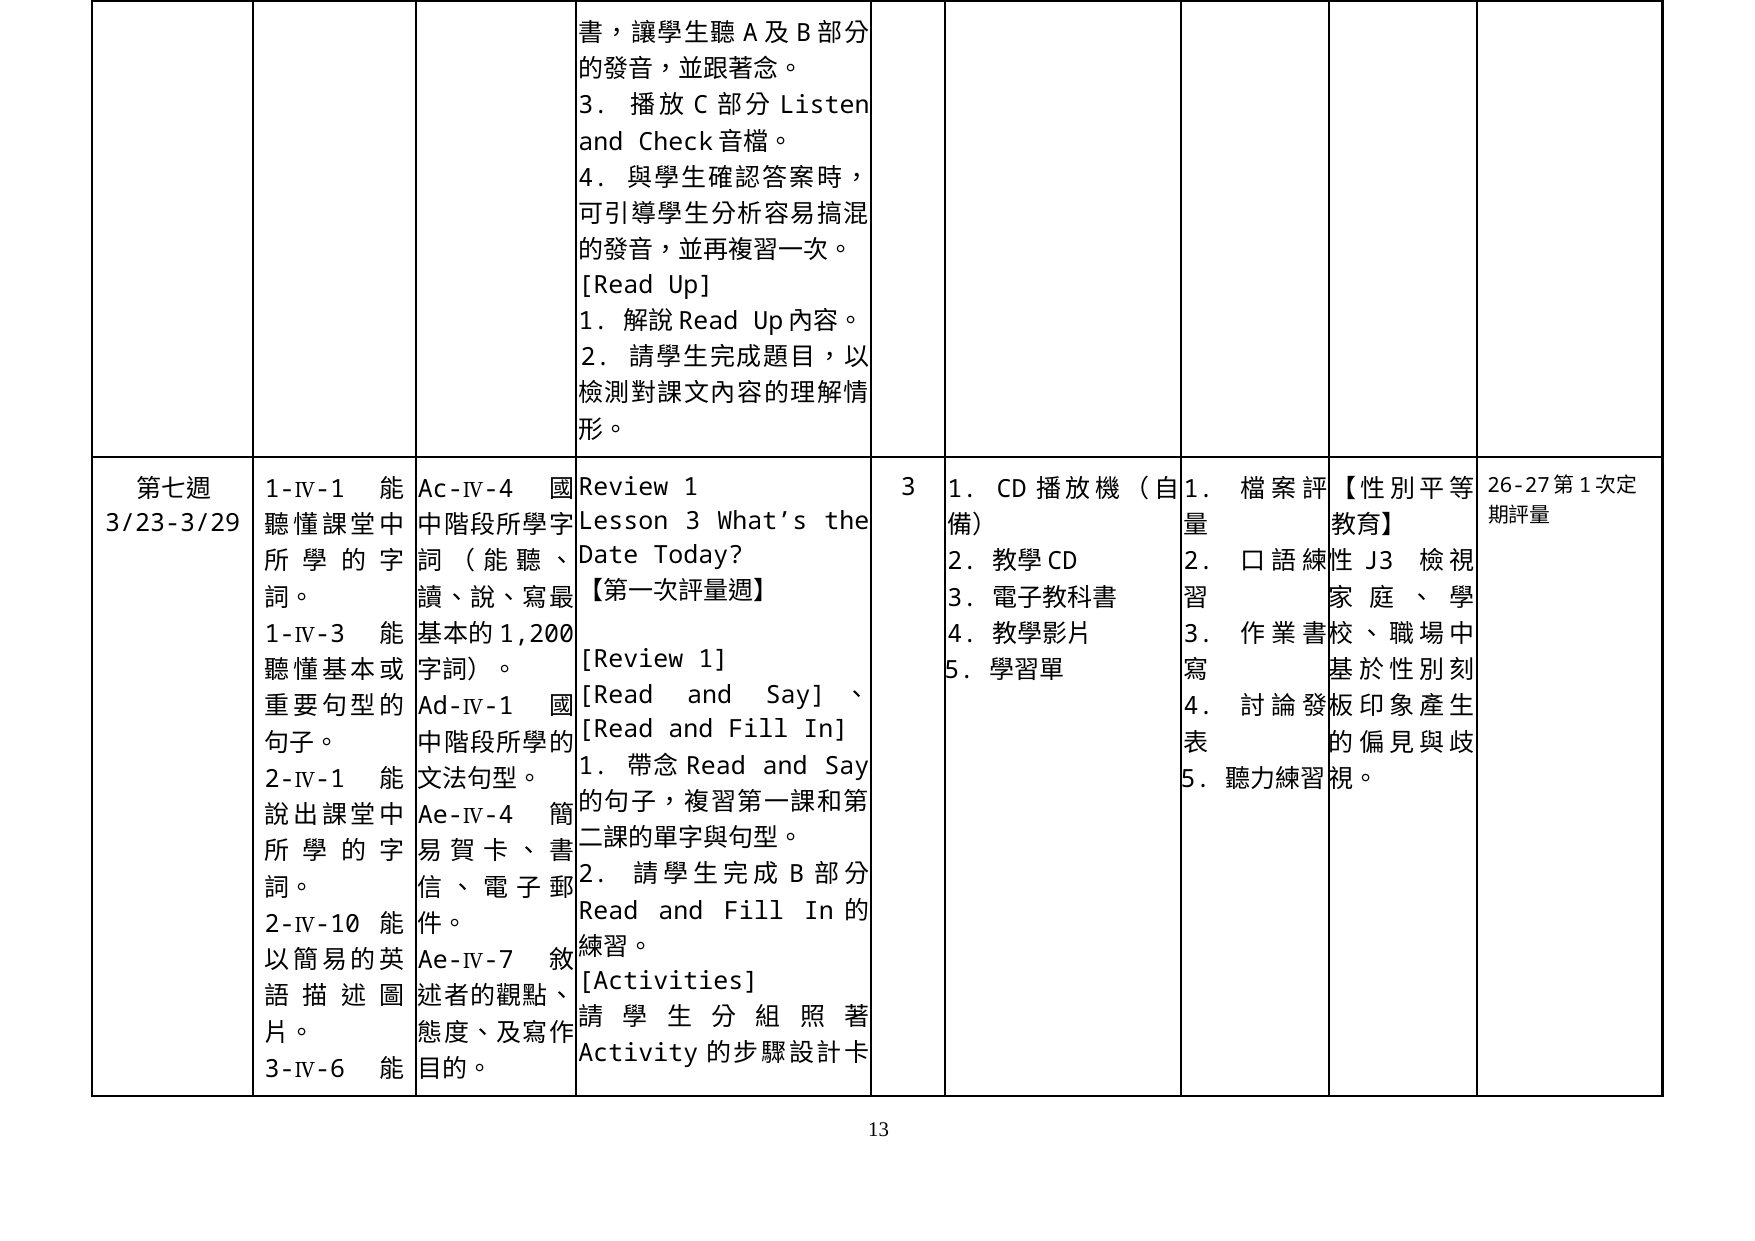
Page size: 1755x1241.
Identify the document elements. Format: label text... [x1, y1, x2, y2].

table_cell 1. 檔案評量 2. 口語練習 3. 作業書寫 4. 討論發表 5. 聽力練習 [1182, 458, 1328, 1095]
table_cell Review 1 Lesson 3 What’s the Date Today? 【第一次評量週】 [Review 1] [Read and Say]、[Read and Fill In] 1. 帶念Read and Say的句子，複習第一課和第二課的單字與句型。 2. 請學生完成B部分Read and Fill In的練習。 [Activities] 請學生分組照著Activity的步驟設計卡 [577, 458, 870, 1095]
table_cell 1. CD播放機（自備） 2. 教學CD 3. 電子教科書 4. 教學影片 5. 學習單 [946, 458, 1180, 1095]
table_cell 26-27第1次定期評量 [1478, 458, 1661, 1095]
table_cell [1330, 2, 1476, 456]
table_cell 書，讓學生聽A及B部分的發音，並跟著念。 3. 播放C部分Listen and Check音檔。 4. 與學生確認答案時，可引導學生分析容易搞混的發音，並再複習一次。 [Read Up] 1. 解說Read Up內容。 2. 請學生完成題目，以檢測對課文內容的理解情形。 [577, 2, 870, 456]
table_cell [93, 2, 252, 456]
table_cell [946, 2, 1180, 456]
table_cell [1182, 2, 1328, 456]
table_cell Ac-Ⅳ-4 國中階段所學字詞（能聽、讀、說、寫最基本的1,200字詞）。 Ad-Ⅳ-1 國中階段所學的文法句型。 Ae-Ⅳ-4 簡易賀卡、書信、電子郵件。 Ae-Ⅳ-7 敘述者的觀點、態度、及寫作目的。 [417, 458, 575, 1095]
table_cell 1-Ⅳ-1 能聽懂課堂中所學的字詞。 1-Ⅳ-3 能聽懂基本或重要句型的句子。 2-Ⅳ-1 能說出課堂中所學的字詞。 2-Ⅳ-10 能以簡易的英語描述圖片。 3-Ⅳ-6 能 [254, 458, 415, 1095]
table_cell 第七週 3/23-3/29 [93, 458, 252, 1095]
table_cell 3 [872, 458, 944, 1095]
table_cell 【性別平等教育】 性J3 檢視家庭、學校、職場中基於性別刻板印象產生的偏見與歧視。 [1330, 458, 1476, 1095]
table_cell [1478, 2, 1661, 456]
table_cell [417, 2, 575, 456]
table_cell [872, 2, 944, 456]
table_cell [254, 2, 415, 456]
